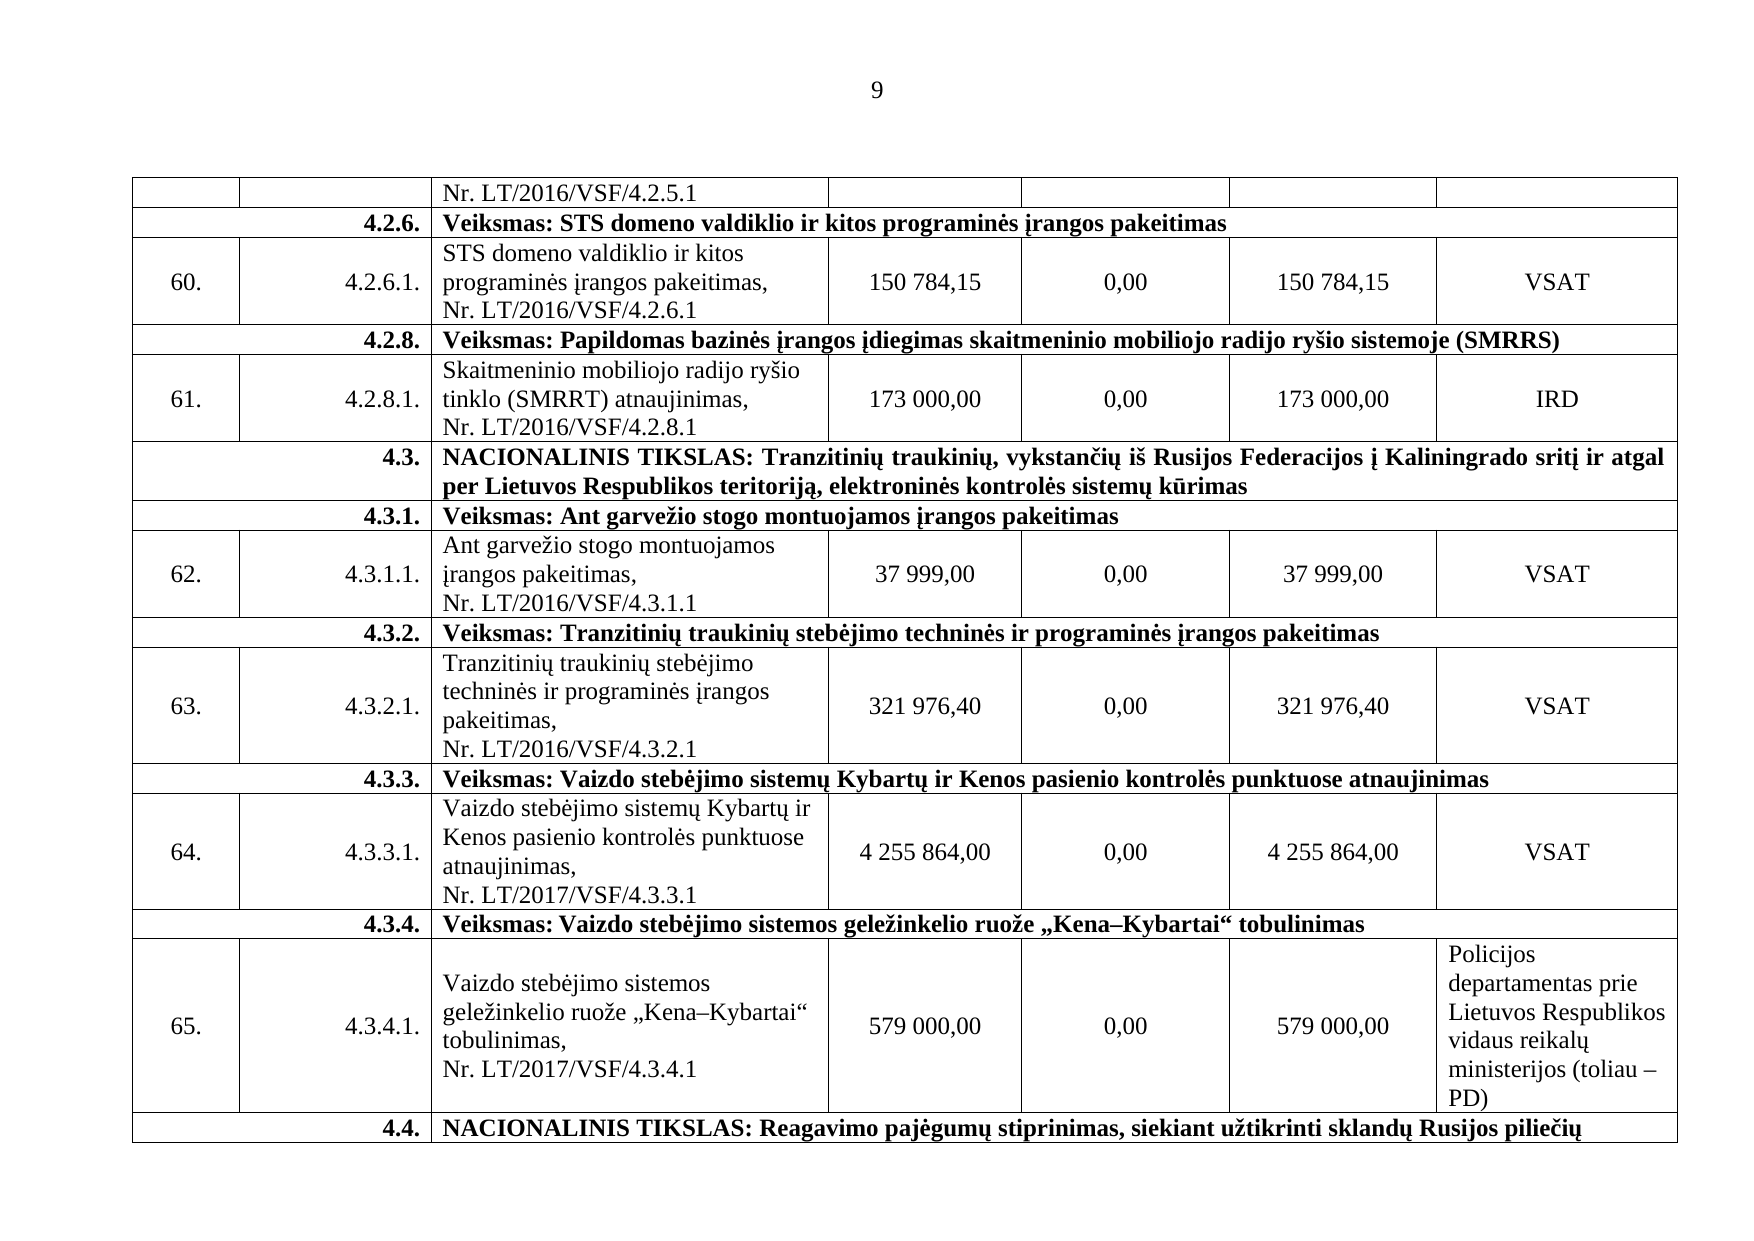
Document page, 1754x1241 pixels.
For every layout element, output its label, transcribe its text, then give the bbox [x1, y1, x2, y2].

table_cell 321 976,40 [1230, 648, 1436, 763]
table_cell 0,00 [1022, 238, 1229, 324]
table_cell 150 784,15 [1230, 238, 1436, 324]
table_cell [1230, 178, 1436, 207]
table_cell 4.2.6. [133, 208, 431, 237]
table_cell Veiksmas: Vaizdo stebėjimo sistemos geležinkelio ruože „Kena–Kybartai“ tobulinimas [432, 910, 1677, 938]
table_cell 579 000,00 [829, 939, 1021, 1112]
table_cell 0,00 [1022, 355, 1229, 441]
table_cell [133, 178, 239, 207]
table_cell [1437, 178, 1677, 207]
table_cell 150 784,15 [829, 238, 1021, 324]
table_cell [1022, 178, 1229, 207]
table_cell VSAT [1437, 531, 1677, 617]
table_cell VSAT [1437, 238, 1677, 324]
table_cell 60. [133, 238, 239, 324]
table_cell 0,00 [1022, 794, 1229, 908]
table_cell 4.2.8. [133, 325, 431, 354]
table_cell [240, 178, 431, 207]
table_cell Skaitmeninio mobiliojo radijo ryšio tinklo (SMRRT) atnaujinimas, Nr. LT/2016/VSF/4.2.8.1 [432, 355, 828, 441]
table_cell 62. [133, 531, 239, 617]
table_cell 4.3.4. [133, 910, 431, 938]
table_cell 65. [133, 939, 239, 1112]
table_cell 0,00 [1022, 939, 1229, 1112]
table_cell Bevielio ryšio įdiegimas Kybartų geležinkelio pasienio kontrolės punkte, Nr. LT/2016/VSF/4.2.5.1 [432, 178, 828, 207]
table_cell Policijos departamentas prie Lietuvos Respublikos vidaus reikalų ministerijos (toliau – PD) [1437, 939, 1677, 1112]
table_cell 136 542,45 [829, 178, 1021, 207]
table_cell Veiksmas: Tranzitinių traukinių stebėjimo techninės ir programinės įrangos pakeitimas [432, 618, 1677, 647]
table_cell 4.4. [133, 1113, 431, 1142]
table_cell STS domeno valdiklio ir kitos programinės įrangos pakeitimas, Nr. LT/2016/VSF/4.2.6.1 [432, 238, 828, 324]
table_cell 579 000,00 [1230, 939, 1436, 1112]
table_cell Ant garvežio stogo montuojamos įrangos pakeitimas, Nr. LT/2016/VSF/4.3.1.1 [432, 531, 828, 617]
table_cell NACIONALINIS TIKSLAS: Tranzitinių traukinių, vykstančių iš Rusijos Federacijos į Kaliningrado sritį ir atgal per Lietuvos Respublikos teritoriją, elektroninės kontrolės sistemų kūrimas [432, 442, 1677, 500]
table_cell 4.3.1.1. [240, 531, 431, 617]
table_cell Veiksmas: STS domeno valdiklio ir kitos programinės įrangos pakeitimas [432, 208, 1677, 237]
table_cell Tranzitinių traukinių stebėjimo techninės ir programinės įrangos pakeitimas, Nr. LT/2016/VSF/4.3.2.1 [432, 648, 828, 763]
table_cell Vaizdo stebėjimo sistemos geležinkelio ruože „Kena–Kybartai“ tobulinimas, Nr. LT/2017/VSF/4.3.4.1 [432, 939, 828, 1112]
table_cell 64. [133, 794, 239, 908]
table_cell 4 255 864,00 [1230, 794, 1436, 908]
table_cell 4.3.2.1. [240, 648, 431, 763]
table_cell VSAT [1437, 794, 1677, 908]
table_cell 4.3.4.1. [240, 939, 431, 1112]
table_cell Vaizdo stebėjimo sistemų Kybartų ir Kenos pasienio kontrolės punktuose atnaujinimas, Nr. LT/2017/VSF/4.3.3.1 [432, 794, 828, 908]
table_cell 4.3.2. [133, 618, 431, 647]
table_cell 37 999,00 [1230, 531, 1436, 617]
table_cell Veiksmas: Ant garvežio stogo montuojamos įrangos pakeitimas [432, 501, 1677, 529]
table_cell 321 976,40 [829, 648, 1021, 763]
table_cell Veiksmas: Papildomas bazinės įrangos įdiegimas skaitmeninio mobiliojo radijo ryšio sistemoje (SMRRS) [432, 325, 1677, 354]
table_cell 63. [133, 648, 239, 763]
table_cell 4.2.8.1. [240, 355, 431, 441]
table_cell 37 999,00 [829, 531, 1021, 617]
table_cell 4 255 864,00 [829, 794, 1021, 908]
table_cell 0,00 [1022, 648, 1229, 763]
table_cell VSAT [1437, 648, 1677, 763]
table_cell 4.3.3. [133, 764, 431, 792]
table_cell 4.3.1. [133, 501, 431, 529]
table_cell 173 000,00 [829, 355, 1021, 441]
table_cell 0,00 [1022, 531, 1229, 617]
table_cell NACIONALINIS TIKSLAS: Reagavimo pajėgumų stiprinimas, siekiant užtikrinti sklandų Rusijos piliečių [432, 1113, 1677, 1142]
table_cell 4.3. [133, 442, 431, 500]
table_cell 4.3.3.1. [240, 794, 431, 908]
table_cell 173 000,00 [1230, 355, 1436, 441]
table_cell 4.2.6.1. [240, 238, 431, 324]
table_cell 61. [133, 355, 239, 441]
table_cell Veiksmas: Vaizdo stebėjimo sistemų Kybartų ir Kenos pasienio kontrolės punktuose atnaujinimas [432, 764, 1677, 792]
table_cell IRD [1437, 355, 1677, 441]
